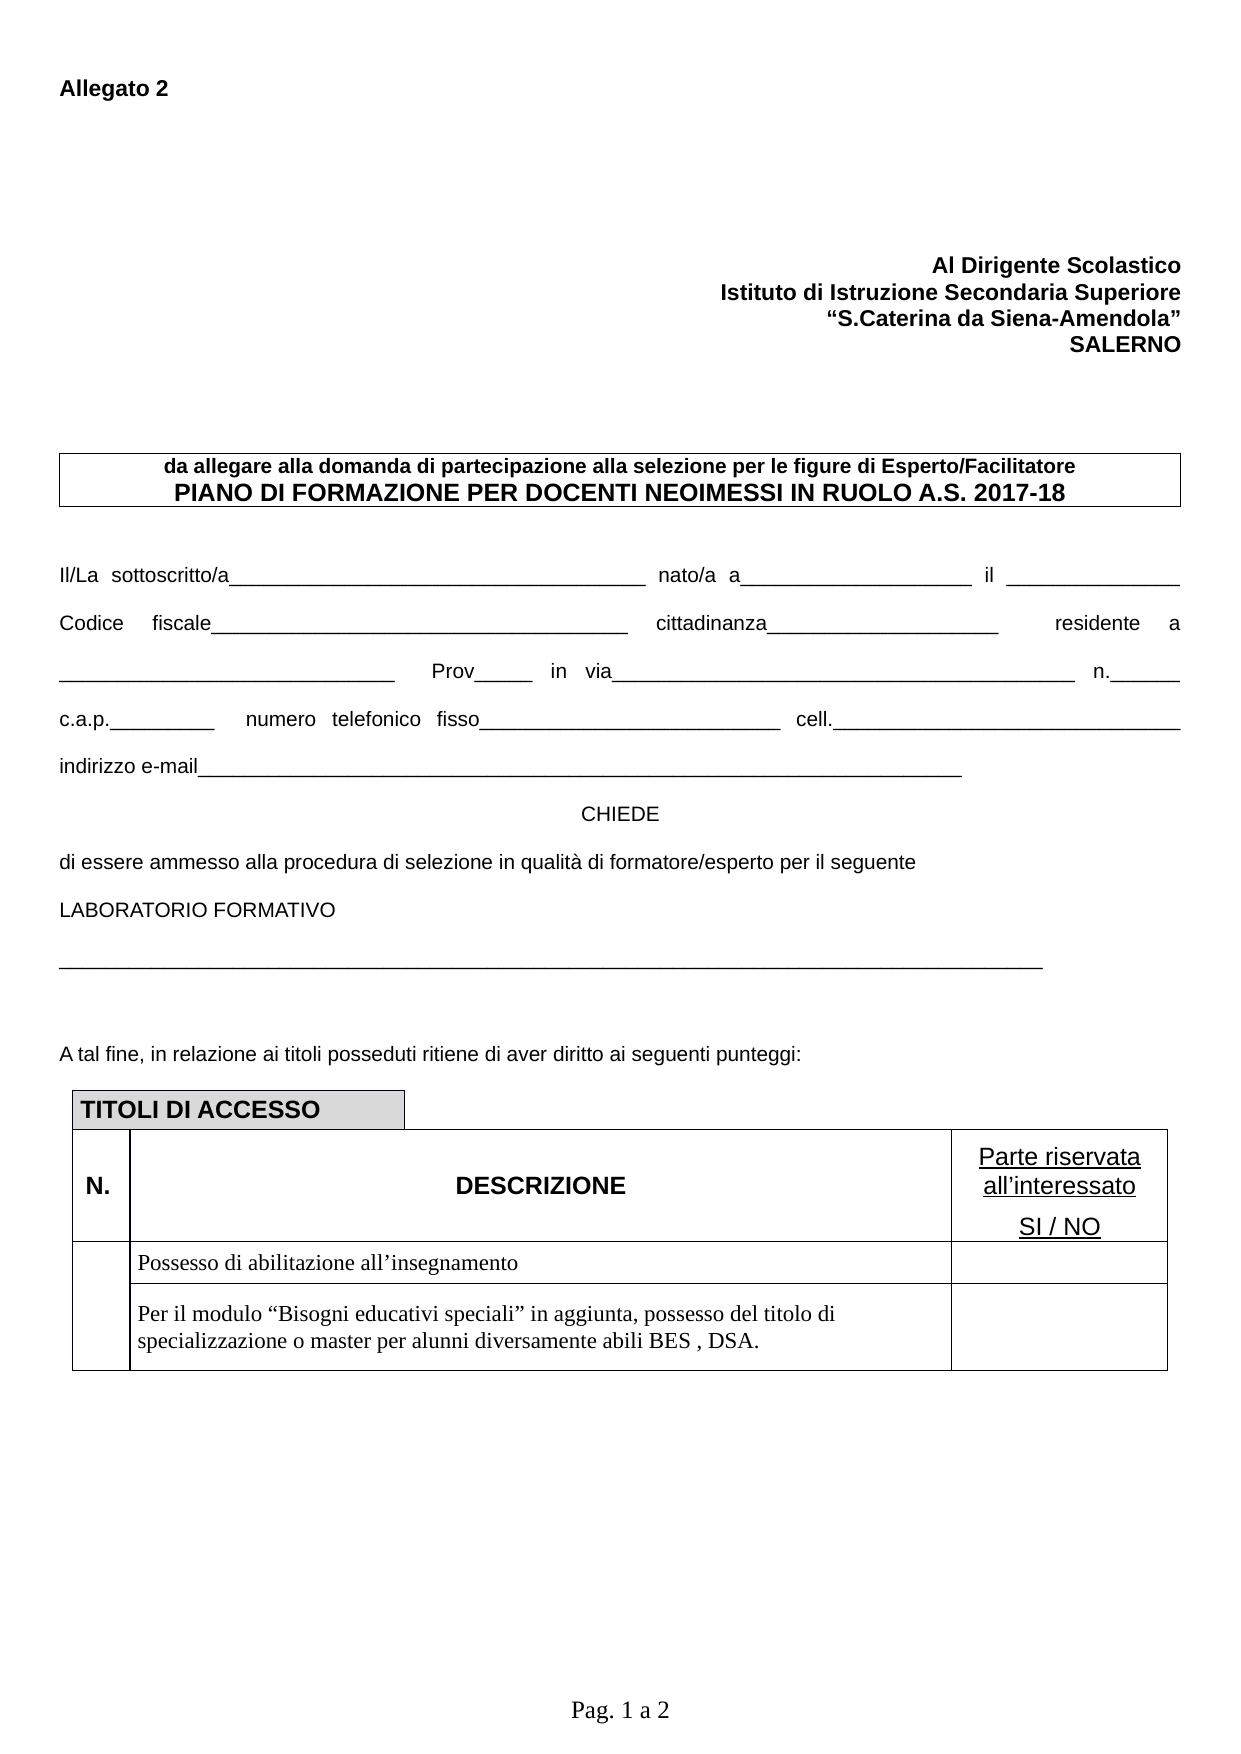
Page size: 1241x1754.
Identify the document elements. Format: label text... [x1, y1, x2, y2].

text A tal fine, in relazione ai titoli posseduti ritiene di aver diritto ai seguenti punteggi: [59, 1042, 1181, 1066]
table_header TITOLI DI ACCESSO [73, 1091, 404, 1129]
table_cell [952, 1284, 1167, 1370]
table_cell DESCRIZIONE [131, 1130, 951, 1241]
text SALERNO [59, 331, 1181, 358]
text di essere ammesso alla procedura di selezione in qualità di formatore/esperto per il seguente [59, 850, 1181, 874]
text CHIEDE [59, 802, 1181, 826]
text Istituto di Istruzione Secondaria Superiore [59, 279, 1181, 305]
table_cell [73, 1242, 129, 1370]
table_cell N. [73, 1130, 129, 1241]
text Il/La sottoscritto/a____________________________________ nato/a a____________________ il _______________ Codice fiscale____________________________________ cittadinanza____________________ residente a _____________________________ Prov_____ in via________________________________________ n.______ c.a.p._________ numero telefonico fisso__________________________ cell.______________________________ indirizzo e-mail__________________________________________________________________ [59, 563, 1181, 778]
text LABORATORIO FORMATIVO _____________________________________________________________________________________ [59, 898, 1181, 970]
subtitle PIANO DI FORMAZIONE PER DOCENTI NEOIMESSI IN RUOLO A.S. 2017-18 [60, 477, 1180, 506]
table_header [405, 1090, 1167, 1129]
text “S.Caterina da Siena-Amendola” [59, 305, 1181, 331]
subtitle Allegato 2 [59, 75, 1181, 101]
text Al Dirigente Scolastico [59, 252, 1181, 279]
table_cell Per il modulo “Bisogni educativi speciali” in aggiunta, possesso del titolo di specializzazione o master per alunni diversamente abili BES , DSA. [131, 1284, 951, 1370]
table_cell [952, 1242, 1167, 1282]
table_cell Possesso di abilitazione all’insegnamento [131, 1242, 951, 1282]
table_cell Parte riservata all’interessato SI / NO [952, 1130, 1167, 1241]
subtitle da allegare alla domanda di partecipazione alla selezione per le figure di Esperto/Facilitatore [60, 454, 1180, 477]
